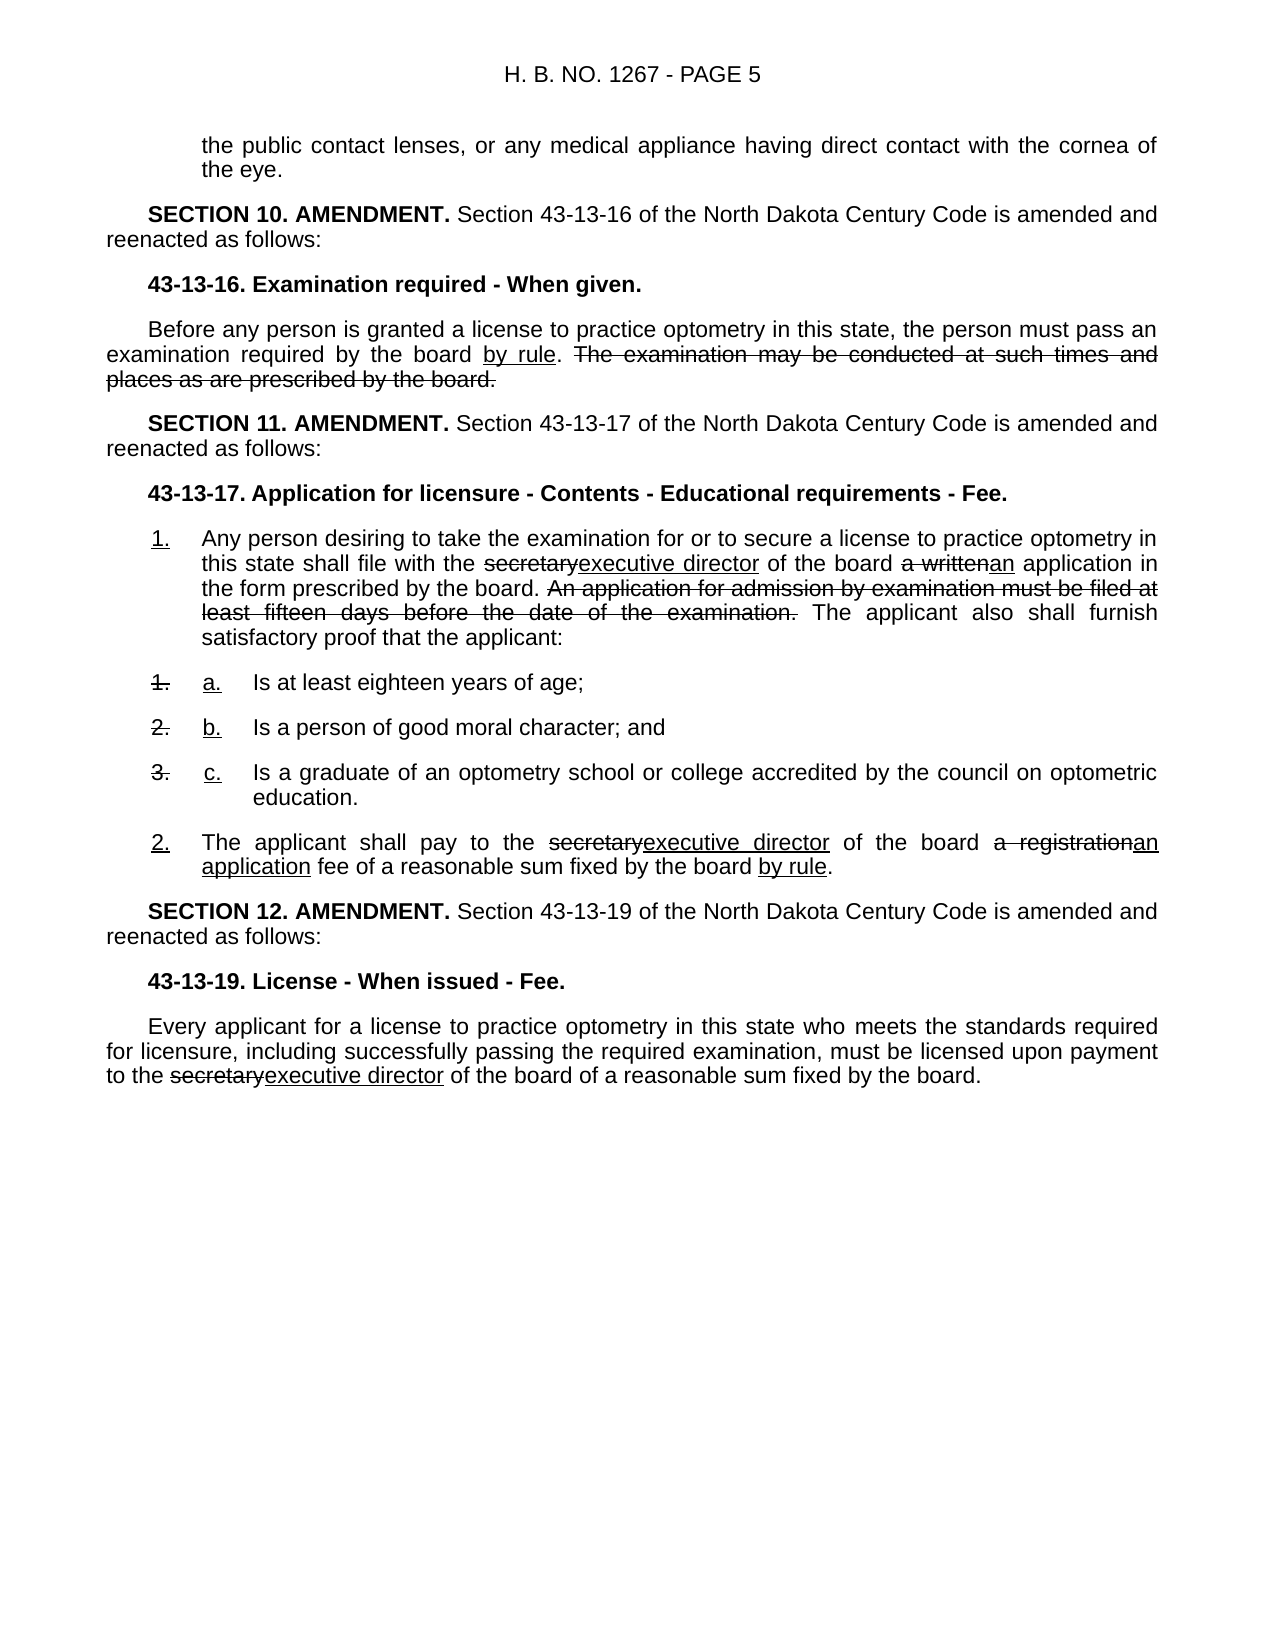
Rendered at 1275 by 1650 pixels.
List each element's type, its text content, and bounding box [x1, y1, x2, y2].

text SECTION 12. AMENDMENT. Section 43‑13‑19 of the North Dakota Century Code is amended and reenacted as follows: [106, 900, 1158, 949]
subtitle 43‑13‑17. Application for licensure ‑ Contents ‑ Educational requirements ‑ Fee. [106, 482, 1158, 507]
text Before any person is granted a license to practice optometry in this state, the person must pass an examination required by the board by rule. The examination may be conducted at such times and places as are prescribed by the board. [106, 318, 1158, 392]
text SECTION 10. AMENDMENT. Section 43‑13‑16 of the North Dakota Century Code is amended and reenacted as follows: [106, 203, 1158, 253]
text 1. a. Is at least eighteen years of age; [106, 671, 1158, 696]
text 3. c. Is a graduate of an optometry school or college accredited by the council on optometric education. [106, 761, 1158, 810]
text 2. b. Is a person of good moral character; and [106, 716, 1158, 740]
subtitle 43‑13‑16. Examination required ‑ When given. [106, 273, 1158, 297]
text Any licensed optometrist, however, may fit and vend eyeglasses, spectacles, and lenses at any place in this state. Notwithstanding any other provision of law, it is unlawful for any person, or any entity other than a licensed optometrist or a licensed physician to dispense, fit, or prescribe to the public contact lenses, or any medical appliance having direct contact with the cornea of the eye. [106, 133, 1158, 183]
text 1. Any person desiring to take the examination for or to secure a license to practice optometry in this state shall file with the secretaryexecutive director of the board a writtenan application in the form prescribed by the board. An application for admission by examination must be filed at least fifteen days before the date of the examination. The applicant also shall furnish satisfactory proof that the applicant: [106, 527, 1158, 651]
text 2. The applicant shall pay to the secretaryexecutive director of the board a registrationan application fee of a reasonable sum fixed by the board by rule. [106, 830, 1158, 880]
text Every applicant for a license to practice optometry in this state who meets the standards required for licensure, including successfully passing the required examination, must be licensed upon payment to the secretaryexecutive director of the board of a reasonable sum fixed by the board. [106, 1014, 1158, 1089]
text SECTION 11. AMENDMENT. Section 43‑13‑17 of the North Dakota Century Code is amended and reenacted as follows: [106, 412, 1158, 462]
subtitle 43‑13‑19. License ‑ When issued ‑ Fee. [106, 969, 1158, 994]
